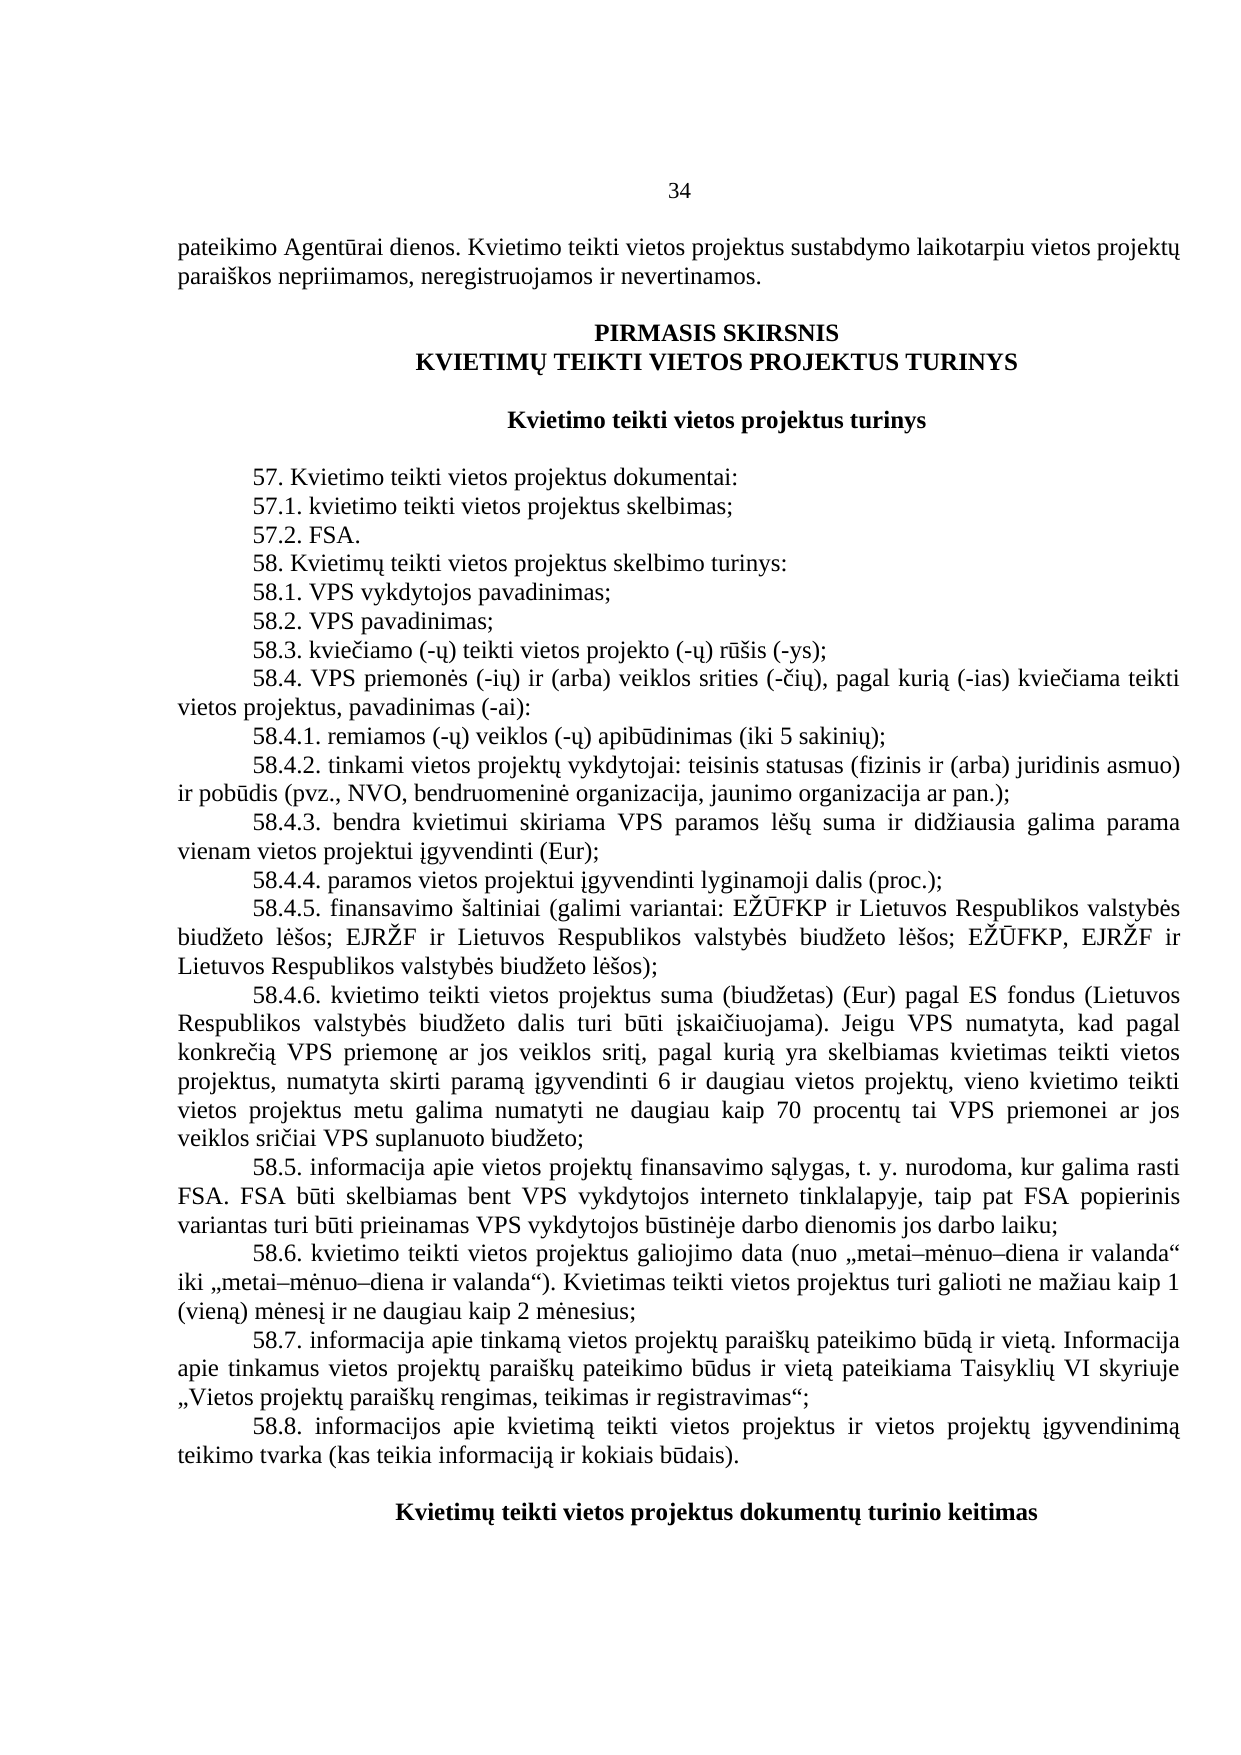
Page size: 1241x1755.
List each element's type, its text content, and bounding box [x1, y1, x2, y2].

text KVIETIMŲ TEIKTI VIETOS PROJEKTUS TURINYS [177, 347, 1181, 376]
text Kvietimų teikti vietos projektus dokumentų turinio keitimas [177, 1497, 1181, 1526]
text pateikimo Agentūrai dienos. Kvietimo teikti vietos projektus sustabdymo laikotarpiu vietos projektų paraiškos nepriimamos, neregistruojamos ir nevertinamos. [177, 232, 1181, 290]
text 58.6. kvietimo teikti vietos projektus galiojimo data (nuo „metai–mėnuo–diena ir valanda“ iki „metai–mėnuo–diena ir valanda“). Kvietimas teikti vietos projektus turi galioti ne mažiau kaip 1 (vieną) mėnesį ir ne daugiau kaip 2 mėnesius; [177, 1238, 1181, 1325]
text PIRMASIS SKIRSNIS [177, 318, 1181, 347]
text 58.4.1. remiamos (-ų) veiklos (-ų) apibūdinimas (iki 5 sakinių); [177, 721, 1181, 750]
text 58.2. VPS pavadinimas; [177, 606, 1181, 635]
text 58. Kvietimų teikti vietos projektus skelbimo turinys: [177, 548, 1181, 577]
text 58.7. informacija apie tinkamą vietos projektų paraiškų pateikimo būdą ir vietą. Informacija apie tinkamus vietos projektų paraiškų pateikimo būdus ir vietą pateikiama Taisyklių VI skyriuje „Vietos projektų paraiškų rengimas, teikimas ir registravimas“; [177, 1325, 1181, 1411]
text Kvietimo teikti vietos projektus turinys [177, 405, 1181, 433]
text 58.4.3. bendra kvietimui skiriama VPS paramos lėšų suma ir didžiausia galima parama vienam vietos projektui įgyvendinti (Eur); [177, 807, 1181, 865]
text 57.1. kvietimo teikti vietos projektus skelbimas; [177, 491, 1181, 520]
text 58.4. VPS priemonės (-ių) ir (arba) veiklos srities (-čių), pagal kurią (-ias) kviečiama teikti vietos projektus, pavadinimas (-ai): [177, 663, 1181, 721]
text 58.5. informacija apie vietos projektų finansavimo sąlygas, t. y. nurodoma, kur galima rasti FSA. FSA būti skelbiamas bent VPS vykdytojos interneto tinklalapyje, taip pat FSA popierinis variantas turi būti prieinamas VPS vykdytojos būstinėje darbo dienomis jos darbo laiku; [177, 1152, 1181, 1238]
text 58.4.4. paramos vietos projektui įgyvendinti lyginamoji dalis (proc.); [177, 865, 1181, 893]
text 57. Kvietimo teikti vietos projektus dokumentai: [177, 462, 1181, 491]
text 58.3. kviečiamo (-ų) teikti vietos projekto (-ų) rūšis (-ys); [177, 635, 1181, 663]
text 58.4.2. tinkami vietos projektų vykdytojai: teisinis statusas (fizinis ir (arba) juridinis asmuo) ir pobūdis (pvz., NVO, bendruomeninė organizacija, jaunimo organizacija ar pan.); [177, 750, 1181, 807]
text 58.4.5. finansavimo šaltiniai (galimi variantai: EŽŪFKP ir Lietuvos Respublikos valstybės biudžeto lėšos; EJRŽF ir Lietuvos Respublikos valstybės biudžeto lėšos; EŽŪFKP, EJRŽF ir Lietuvos Respublikos valstybės biudžeto lėšos); [177, 893, 1181, 980]
text 57.2. FSA. [177, 520, 1181, 548]
text 58.1. VPS vykdytojos pavadinimas; [177, 577, 1181, 606]
text 58.4.6. kvietimo teikti vietos projektus suma (biudžetas) (Eur) pagal ES fondus (Lietuvos Respublikos valstybės biudžeto dalis turi būti įskaičiuojama). Jeigu VPS numatyta, kad pagal konkrečią VPS priemonę ar jos veiklos sritį, pagal kurią yra skelbiamas kvietimas teikti vietos projektus, numatyta skirti paramą įgyvendinti 6 ir daugiau vietos projektų, vieno kvietimo teikti vietos projektus metu galima numatyti ne daugiau kaip 70 procentų tai VPS priemonei ar jos veiklos sričiai VPS suplanuoto biudžeto; [177, 980, 1181, 1152]
text 58.8. informacijos apie kvietimą teikti vietos projektus ir vietos projektų įgyvendinimą teikimo tvarka (kas teikia informaciją ir kokiais būdais). [177, 1411, 1181, 1468]
